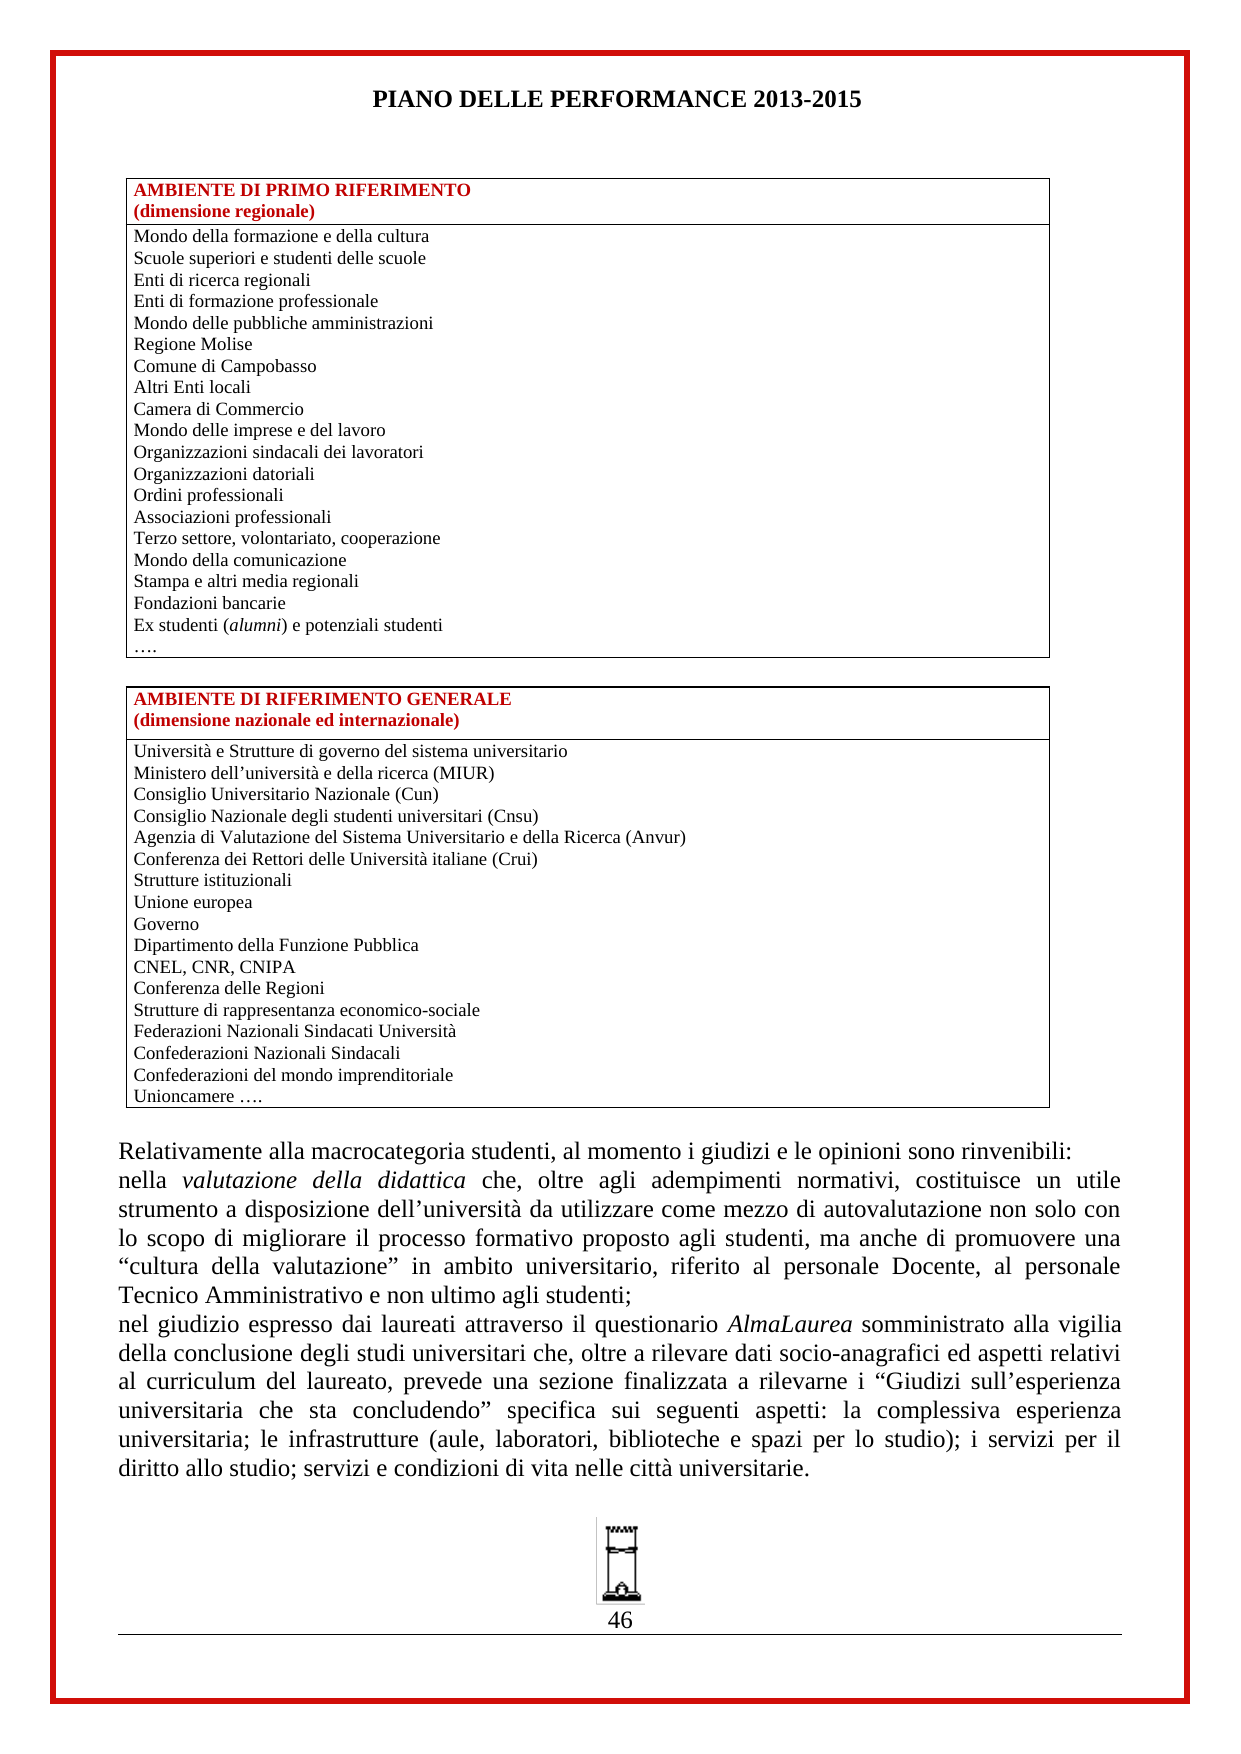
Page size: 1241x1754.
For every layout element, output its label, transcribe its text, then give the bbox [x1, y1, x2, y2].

table_header AMBIENTE DI PRIMO RIFERIMENTO (dimensione regionale) [127, 179, 1049, 224]
table_cell Mondo della formazione e della cultura Scuole superiori e studenti delle scuole Enti di ricerca regionali Enti di formazione professionale Mondo delle pubbliche amministrazioni Regione Molise Comune di Campobasso Altri Enti locali Camera di Commercio Mondo delle imprese e del lavoro Organizzazioni sindacali dei lavoratori Organizzazioni datoriali Ordini professionali Associazioni professionali Terzo settore, volontariato, cooperazione Mondo della comunicazione Stampa e altri media regionali Fondazioni bancarie Ex studenti (alumni) e potenziali studenti …. [127, 225, 1049, 657]
text nella valutazione della didattica che, oltre agli adempimenti normativi, costituisce un utile strumento a disposizione dell’università da utilizzare come mezzo di autovalutazione non solo con lo scopo di migliorare il processo formativo proposto agli studenti, ma anche di promuovere una “cultura della valutazione” in ambito universitario, riferito al personale Docente, al personale Tecnico Amministrativo e non ultimo agli studenti; [118, 1165, 1122, 1309]
text Relativamente alla macrocategoria studenti, al momento i giudizi e le opinioni sono rinvenibili: [118, 1136, 1122, 1165]
table_cell Università e Strutture di governo del sistema universitario Ministero dell’università e della ricerca (MIUR) Consiglio Universitario Nazionale (Cun) Consiglio Nazionale degli studenti universitari (Cnsu) Agenzia di Valutazione del Sistema Universitario e della Ricerca (Anvur) Conferenza dei Rettori delle Università italiane (Crui) Strutture istituzionali Unione europea Governo Dipartimento della Funzione Pubblica CNEL, CNR, CNIPA Conferenza delle Regioni Strutture di rappresentanza economico-sociale Federazioni Nazionali Sindacati Università Confederazioni Nazionali Sindacali Confederazioni del mondo imprenditoriale Unioncamere …. [127, 740, 1049, 1107]
text nel giudizio espresso dai laureati attraverso il questionario AlmaLaurea somministrato alla vigilia della conclusione degli studi universitari che, oltre a rilevare dati socio-anagrafici ed aspetti relativi al curriculum del laureato, prevede una sezione finalizzata a rilevarne i “Giudizi sull’esperienza universitaria che sta concludendo” specifica sui seguenti aspetti: la complessiva esperienza universitaria; le infrastrutture (aule, laboratori, biblioteche e spazi per lo studio); i servizi per il diritto allo studio; servizi e condizioni di vita nelle città universitarie. [118, 1309, 1122, 1481]
table_header AMBIENTE DI RIFERIMENTO GENERALE (dimensione nazionale ed internazionale) [127, 688, 1049, 739]
